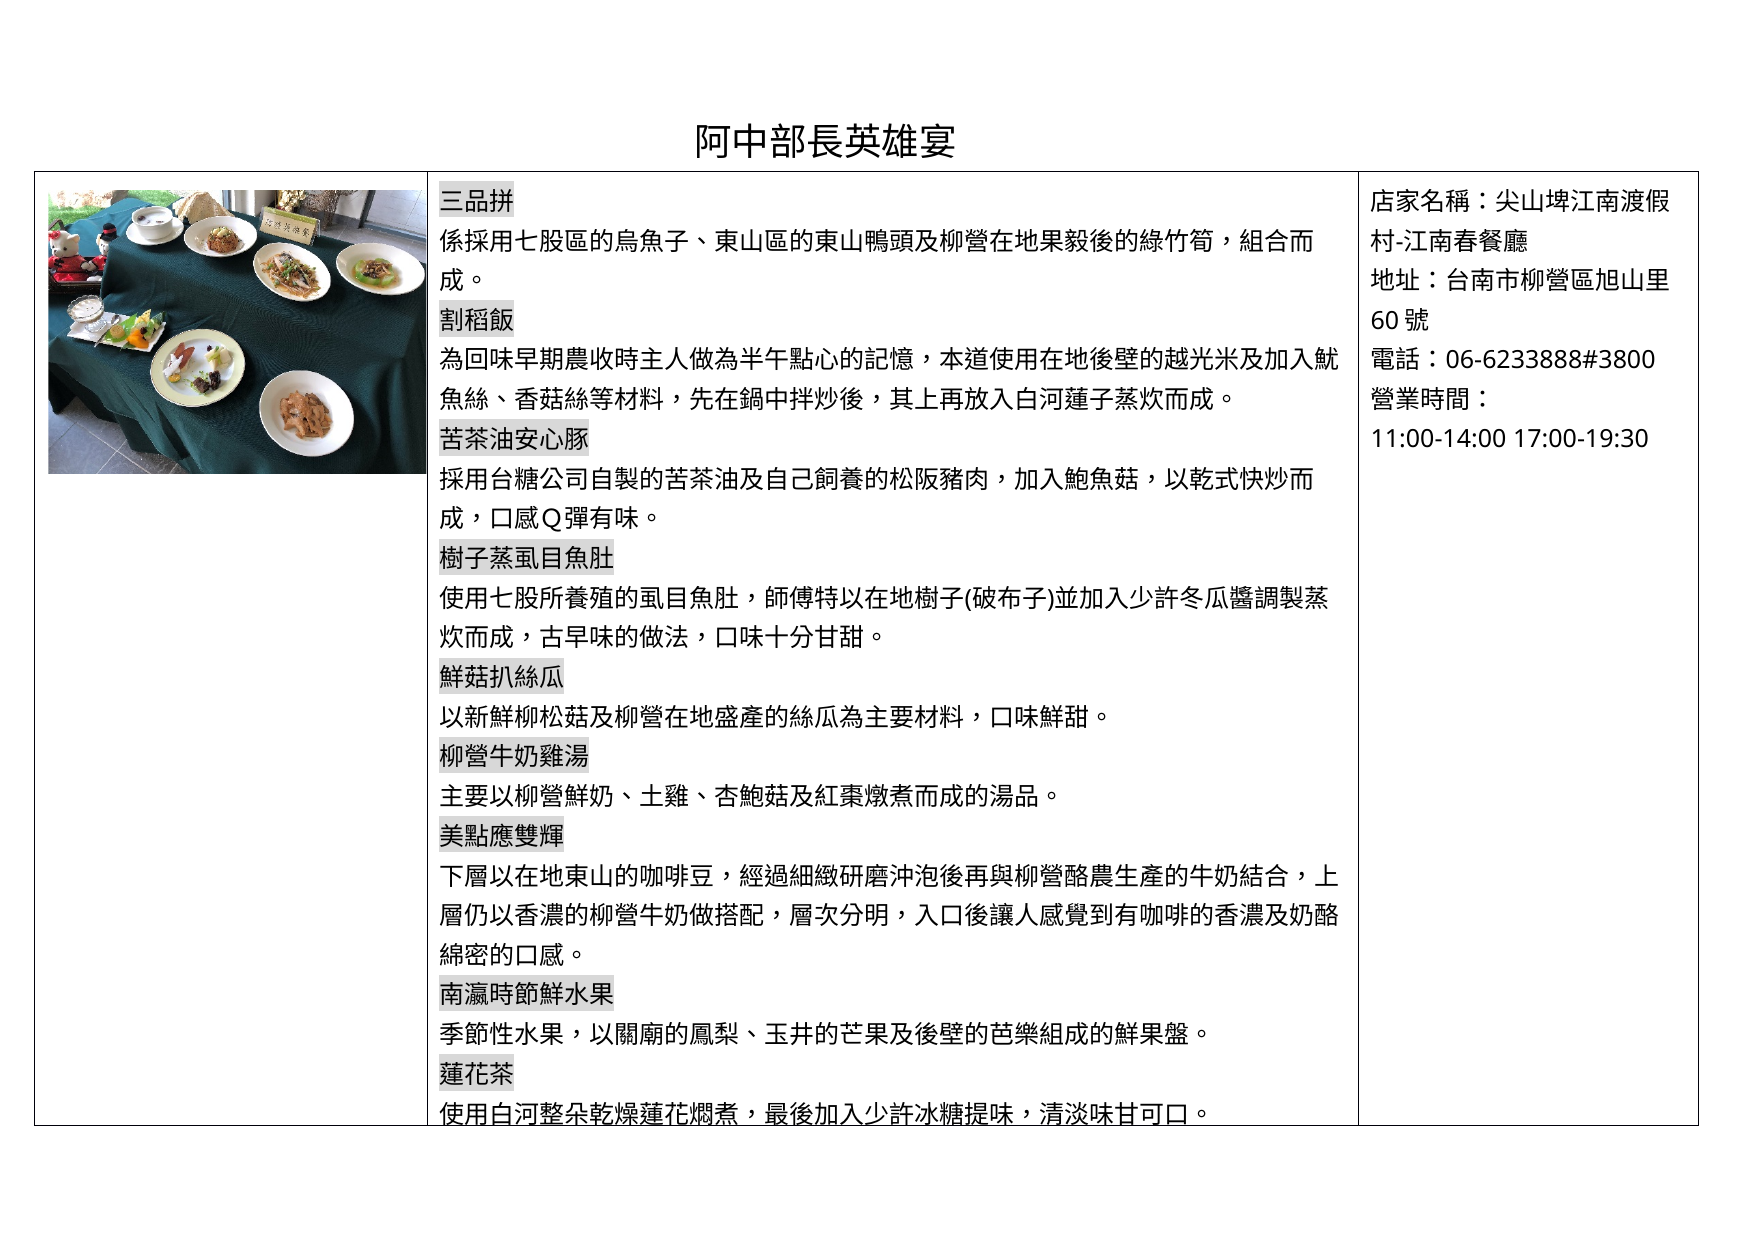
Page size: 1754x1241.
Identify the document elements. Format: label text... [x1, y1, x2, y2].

text 阿中部長英雄宴 [47, 92, 1604, 171]
picture [48, 190, 427, 474]
table_header 三品拼 係採用七股區的烏魚子、東山區的東山鴨頭及柳營在地果毅後的綠竹筍，組合而成。 割稻飯 為回味早期農收時主人做為半午點心的記憶，本道使用在地後壁的越光米及加入魷魚絲、香菇絲等材料，先在鍋中拌炒後，其上再放入白河蓮子蒸炊而成。 苦茶油安心豚 採用台糖公司自製的苦茶油及自己飼養的松阪豬肉，加入鮑魚菇，以乾式快炒而成，口感Ｑ彈有味。 樹子蒸虱目魚肚 使用七股所養殖的虱目魚肚，師傅特以在地樹子(破布子)並加入少許冬瓜醬調製蒸炊而成，古早味的做法，口味十分甘甜。 鮮菇扒絲瓜 以新鮮柳松菇及柳營在地盛產的絲瓜為主要材料，口味鮮甜。 柳營牛奶雞湯 主要以柳營鮮奶、土雞、杏鮑菇及紅棗燉煮而成的湯品。 美點應雙輝 下層以在地東山的咖啡豆，經過細緻研磨沖泡後再與柳營酪農生產的牛奶結合，上層仍以香濃的柳營牛奶做搭配，層次分明，入口後讓人感覺到有咖啡的香濃及奶酪綿密的口感。 南瀛時節鮮水果 季節性水果，以關廟的鳳梨、玉井的芒果及後壁的芭樂組成的鮮果盤。 蓮花茶 使用白河整朵乾燥蓮花燜煮，最後加入少許冰糖提味，清淡味甘可口。 [428, 172, 1358, 1125]
table_header 店家名稱：尖山埤江南渡假村-江南春餐廳 地址：台南市柳營區旭山里60號 電話：06-6233888#3800 營業時間： 11:00-14:00 17:00-19:30 [1359, 172, 1698, 1125]
table_header [35, 172, 427, 1125]
